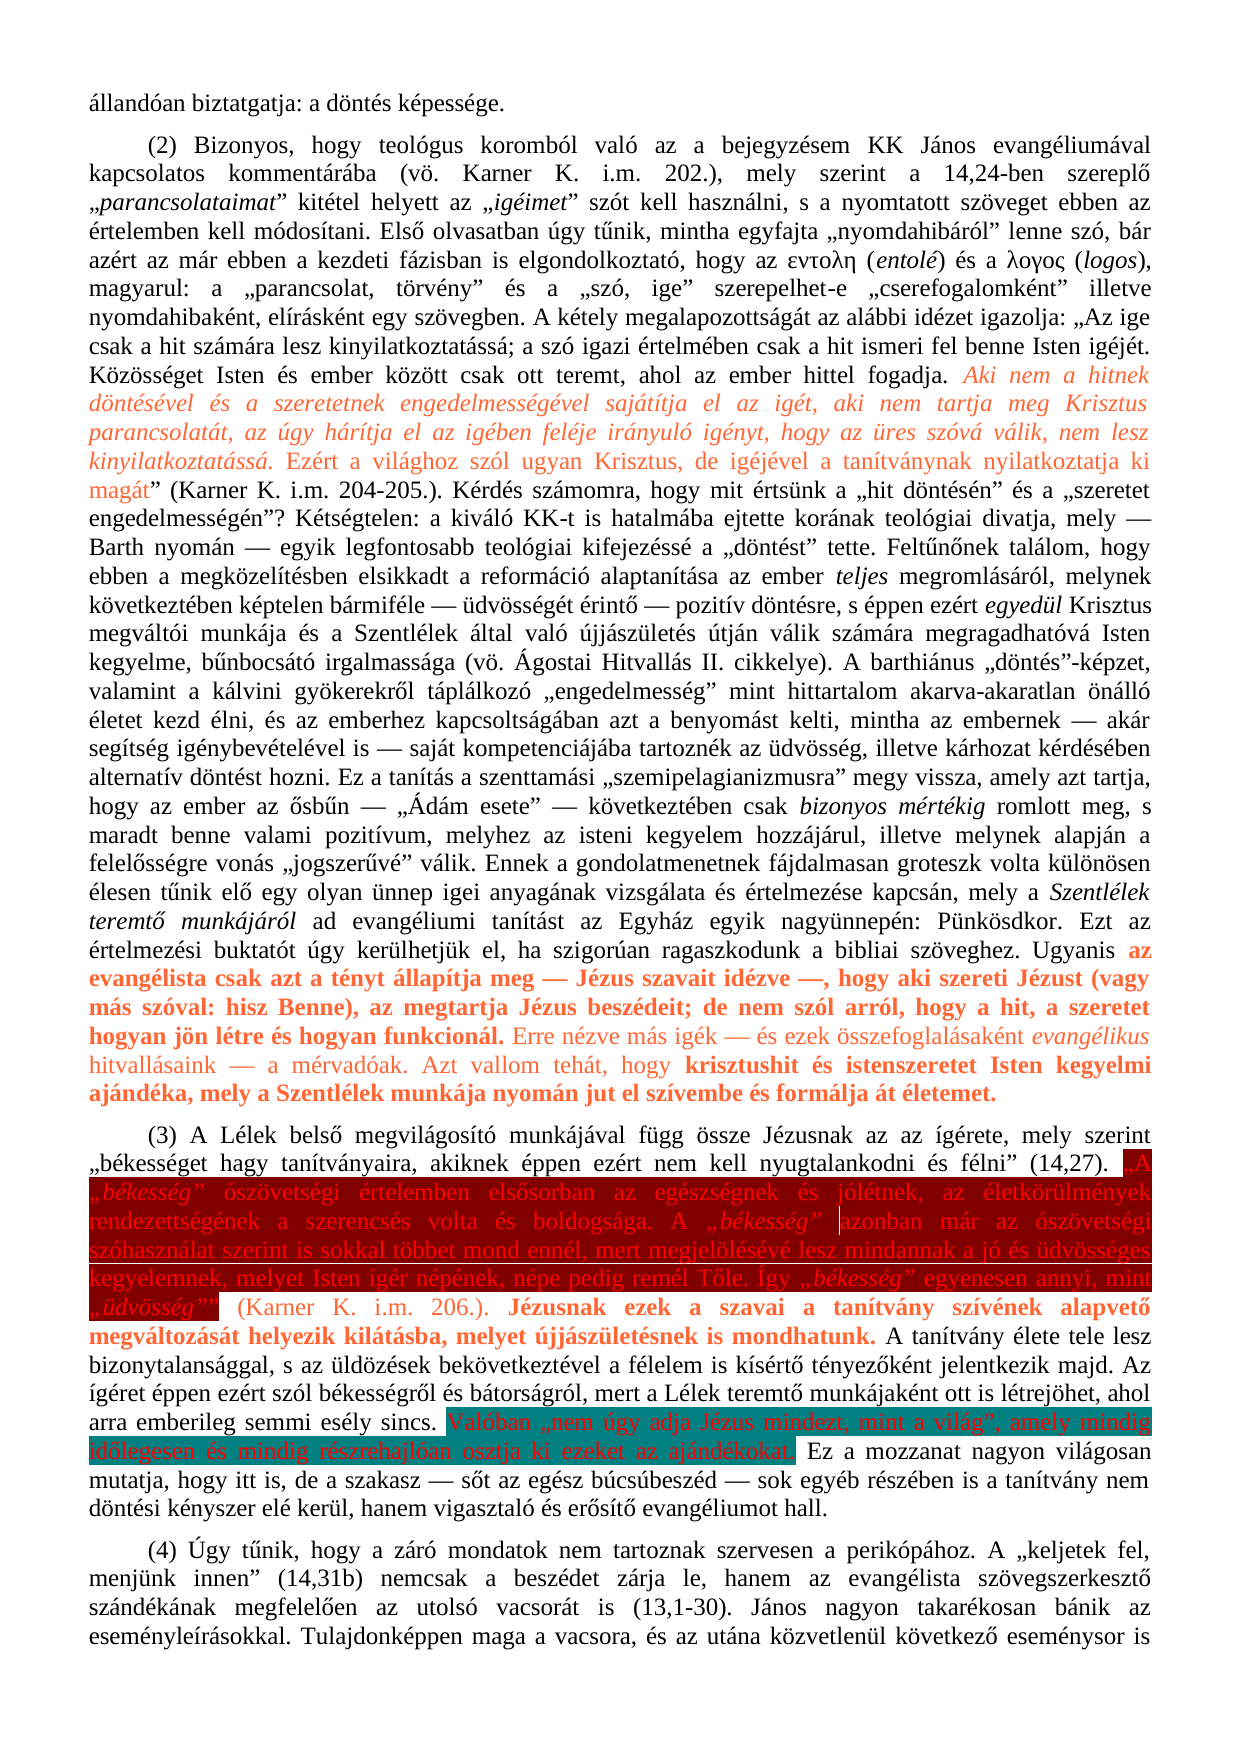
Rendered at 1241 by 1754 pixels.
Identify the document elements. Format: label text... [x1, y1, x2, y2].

text (4) Úgy tűnik, hogy a záró mondatok nem tartoznak szervesen a perikópához. A „keljetek fel, menjünk innen” (14,31b) nemcsak a beszédet zárja le, hanem az evangélista szövegszerkesztő szándékának megfelelően az utolsó vacsorát is (13,1-30). János nagyon takarékosan bánik az eseményleírásokkal. Tulajdonképpen maga a vacsora, és az utána közvetlenül következő eseménysor is [88, 1535, 1152, 1650]
text (3) A Lélek belső megvilágosító munkájával függ össze Jézusnak az az ígérete, mely szerint „békességet hagy tanítványaira, akiknek éppen ezért nem kell nyugtalankodni és félni” (14,27). „A „békesség” ószövetségi értelemben elsősorban az egészségnek és jólétnek, az életkörülmények rendezettségének a szerencsés volta és boldogsága. A „békesség” azonban már az ószövetségi szóhasználat szerint is sokkal többet mond ennél, mert megjelölésévé lesz mindannak a jó és üdvösséges kegyelemnek, melyet Isten ígér népének, népe pedig remél Tőle. Így „békesség” egyenesen annyi, mint „üdvösség”” (Karner K. i.m. 206.). Jézusnak ezek a szavai a tanítvány szívének alapvető megváltozását helyezik kilátásba, melyet újjászületésnek is mondhatunk. A tanítvány élete tele lesz bizonytalansággal, s az üldözések bekövetkeztével a félelem is kísértő tényezőként jelentkezik majd. Az ígéret éppen ezért szól békességről és bátorságról, mert a Lélek teremtő munkájaként ott is létrejöhet, ahol arra emberileg semmi esély sincs. Valóban „nem úgy adja Jézus mindezt, mint a világ”, amely mindig időlegesen és mindig részrehajlóan osztja ki ezeket az ajándékokat. Ez a mozzanat nagyon világosan mutatja, hogy itt is, de a szakasz ― sőt az egész búcsúbeszéd ― sok egyéb részében is a tanítvány nem döntési kényszer elé kerül, hanem vigasztaló és erősítő evangéliumot hall. [88, 1120, 1152, 1522]
text (2) Bizonyos, hogy teológus koromból való az a bejegyzésem KK János evangéliumával kapcsolatos kommentárába (vö. Karner K. i.m. 202.), mely szerint a 14,24-ben szereplő „parancsolataimat” kitétel helyett az „igéimet” szót kell használni, s a nyomtatott szöveget ebben az értelemben kell módosítani. Első olvasatban úgy tűnik, mintha egyfajta „nyomdahibáról” lenne szó, bár azért az már ebben a kezdeti fázisban is elgondolkoztató, hogy az εντολη (entolé) és a λογος (logos), magyarul: a „parancsolat, törvény” és a „szó, ige” szerepelhet‑e „cserefogalomként” illetve nyomdahibaként, elírásként egy szövegben. A kétely megalapozottságát az alábbi idézet igazolja: „Az ige csak a hit számára lesz kinyilatkoztatássá; a szó igazi értelmében csak a hit ismeri fel benne Isten igéjét. Közösséget Isten és ember között csak ott teremt, ahol az ember hittel fogadja. Aki nem a hitnek döntésével és a szeretetnek engedelmességével sajátítja el az igét, aki nem tartja meg Krisztus parancsolatát, az úgy hárítja el az igében feléje irányuló igényt, hogy az üres szóvá válik, nem lesz kinyilatkoztatássá. Ezért a világhoz szól ugyan Krisztus, de igéjével a tanítványnak nyilatkoztatja ki magát” (Karner K. i.m. 204-205.). Kérdés számomra, hogy mit értsünk a „hit döntésén” és a „szeretet engedelmességén”? Kétségtelen: a kiváló KK‑t is hatalmába ejtette korának teológiai divatja, mely ― Barth nyomán ― egyik legfontosabb teológiai kifejezéssé a „döntést” tette. Feltűnőnek találom, hogy ebben a megközelítésben elsikkadt a reformáció alaptanítása az ember teljes megromlásáról, melynek következtében képtelen bármiféle ― üdvösségét érintő ― pozitív döntésre, s éppen ezért egyedül Krisztus megváltói munkája és a Szentlélek által való újjászületés útján válik számára megragadhatóvá Isten kegyelme, bűnbocsátó irgalmassága (vö. Ágostai Hitvallás II. cikkelye). A barthiánus „döntés”-képzet, valamint a kálvini gyökerekről táplálkozó „engedelmesség” mint hittartalom akarva-akaratlan önálló életet kezd élni, és az emberhez kapcsoltságában azt a benyomást kelti, mintha az embernek ― akár segítség igénybevételével is ― saját kompetenciájába tartoznék az üdvösség, illetve kárhozat kérdésében alternatív döntést hozni. Ez a tanítás a szenttamási „szemipelagianizmusra” megy vissza, amely azt tartja, hogy az ember az ősbűn ― „Ádám esete” ― következtében csak bizonyos mértékig romlott meg, s maradt benne valami pozitívum, melyhez az isteni kegyelem hozzájárul, illetve melynek alapján a felelősségre vonás „jogszerűvé” válik. Ennek a gondolatmenetnek fájdalmasan groteszk volta különösen élesen tűnik elő egy olyan ünnep igei anyagának vizsgálata és értelmezése kapcsán, mely a Szentlélek teremtő munkájáról ad evangéliumi tanítást az Egyház egyik nagyünnepén: Pünkösdkor. Ezt az értelmezési buktatót úgy kerülhetjük el, ha szigorúan ragaszkodunk a bibliai szöveghez. Ugyanis az evangélista csak azt a tényt állapítja meg ― Jézus szavait idézve ―, hogy aki szereti Jézust (vagy más szóval: hisz Benne), az megtartja Jézus beszédeit; de nem szól arról, hogy a hit, a szeretet hogyan jön létre és hogyan funkcionál. Erre nézve más igék ― és ezek összefoglalásaként evangélikus hitvallásaink ― a mérvadóak. Azt vallom tehát, hogy krisztushit és istenszeretet Isten kegyelmi ajándéka, mely a Szentlélek munkája nyomán jut el szívembe és formálja át életemet. [88, 130, 1152, 1107]
text állandóan biztatgatja: a döntés képessége. [88, 88, 1152, 117]
